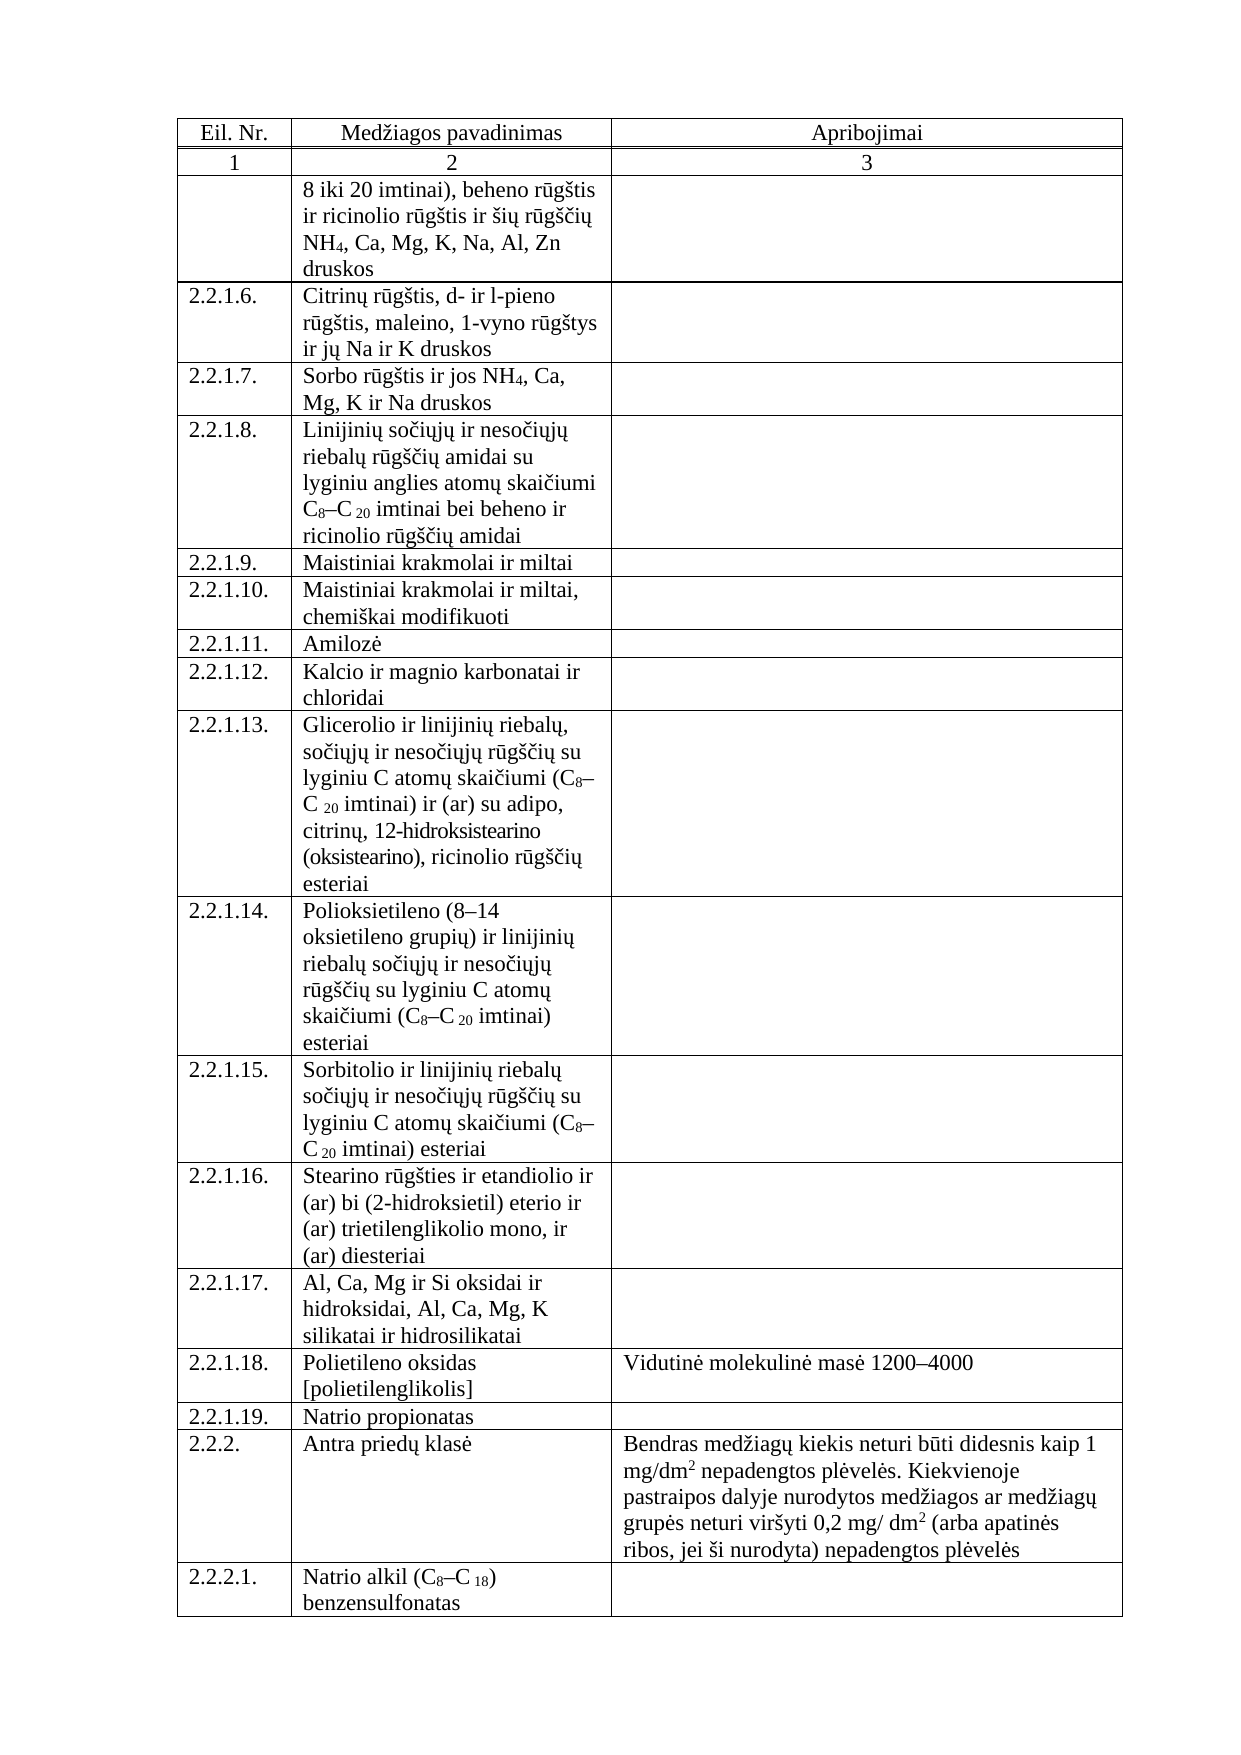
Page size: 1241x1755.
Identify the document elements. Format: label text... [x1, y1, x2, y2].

table_cell 2.2.1.9. [178, 549, 291, 576]
table_cell Polioksietileno (8–14 oksietileno grupių) ir linijinių riebalų sočiųjų ir nesočiųjų rūgščių su lyginiu C atomų skaičiumi (C8–C 20 imtinai) esteriai [292, 897, 611, 1055]
table_cell Antra priedų klasė [292, 1430, 611, 1562]
table_cell 8 iki 20 imtinai), beheno rūgštis ir ricinolio rūgštis ir šių rūgščių NH4, Ca, Mg, K, Na, Al, Zn druskos [292, 176, 611, 281]
table_cell 2 [292, 149, 611, 175]
table_cell 2.2.2. [178, 1430, 291, 1562]
table_cell Sorbitolio ir linijinių riebalų sočiųjų ir nesočiųjų rūgščių su lyginiu C atomų skaičiumi (C8–C 20 imtinai) esteriai [292, 1056, 611, 1162]
table_cell [612, 1269, 1122, 1348]
table_cell [178, 176, 291, 281]
table_cell [612, 176, 1122, 281]
table_cell [612, 630, 1122, 657]
table_cell [612, 1563, 1122, 1616]
table_cell 2.2.1.11. [178, 630, 291, 657]
table_cell Glicerolio ir linijinių riebalų, sočiųjų ir nesočiųjų rūgščių su lyginiu C atomų skaičiumi (C8–C 20 imtinai) ir (ar) su adipo, citrinų, 12-hidroksistearino (oksistearino), ricinolio rūgščių esteriai [292, 711, 611, 896]
table_cell 2.2.1.16. [178, 1163, 291, 1268]
table_cell Bendras medžiagų kiekis neturi būti didesnis kaip 1 mg/dm2 nepadengtos plėvelės. Kiekvienoje pastraipos dalyje nurodytos medžiagos ar medžiagų grupės neturi viršyti 0,2 mg/ dm2 (arba apatinės ribos, jei ši nurodyta) nepadengtos plėvelės [612, 1430, 1122, 1562]
table_cell 2.2.1.8. [178, 416, 291, 548]
table_cell [612, 416, 1122, 548]
table_cell Polietileno oksidas [polietilenglikolis] [292, 1349, 611, 1402]
table_cell 1 [178, 149, 291, 175]
table_cell 2.2.1.17. [178, 1269, 291, 1348]
table_cell [612, 1056, 1122, 1162]
table_cell [612, 658, 1122, 710]
table_cell 2.2.1.10. [178, 577, 291, 629]
table_cell [612, 711, 1122, 896]
table_cell 2.2.1.14. [178, 897, 291, 1055]
table_cell Stearino rūgšties ir etandiolio ir (ar) bi (2-hidroksietil) eterio ir (ar) trietilenglikolio mono, ir (ar) diesteriai [292, 1163, 611, 1268]
table_cell Linijinių sočiųjų ir nesočiųjų riebalų rūgščių amidai su lyginiu anglies atomų skaičiumi C8–C 20 imtinai bei beheno ir ricinolio rūgščių amidai [292, 416, 611, 548]
table_cell [612, 283, 1122, 362]
table_cell Natrio alkil (C8–C 18) benzensulfonatas [292, 1563, 611, 1616]
table_header Medžiagos pavadinimas [292, 119, 611, 146]
table_cell 2.2.2.1. [178, 1563, 291, 1616]
table_cell [612, 1403, 1122, 1429]
table_cell Al, Ca, Mg ir Si oksidai ir hidroksidai, Al, Ca, Mg, K silikatai ir hidrosilikatai [292, 1269, 611, 1348]
table_cell Amilozė [292, 630, 611, 657]
table_header Apribojimai [612, 119, 1122, 146]
table_cell 2.2.1.13. [178, 711, 291, 896]
table_cell Maistiniai krakmolai ir miltai, chemiškai modifikuoti [292, 577, 611, 629]
table_cell 2.2.1.15. [178, 1056, 291, 1162]
table_cell 3 [612, 149, 1122, 175]
table_cell [612, 577, 1122, 629]
table_cell 2.2.1.19. [178, 1403, 291, 1429]
table_cell [612, 363, 1122, 415]
table_cell Vidutinė molekulinė masė 1200–4000 [612, 1349, 1122, 1402]
table_cell [612, 549, 1122, 576]
table_cell 2.2.1.7. [178, 363, 291, 415]
table_cell Maistiniai krakmolai ir miltai [292, 549, 611, 576]
table_header Eil. Nr. [178, 119, 291, 146]
table_cell Kalcio ir magnio karbonatai ir chloridai [292, 658, 611, 710]
table_cell Citrinų rūgštis, d- ir l-pieno rūgštis, maleino, 1-vyno rūgštys ir jų Na ir K druskos [292, 283, 611, 362]
table_cell 2.2.1.12. [178, 658, 291, 710]
table_cell Natrio propionatas [292, 1403, 611, 1429]
table_cell 2.2.1.6. [178, 283, 291, 362]
table_cell [612, 1163, 1122, 1268]
table_cell 2.2.1.18. [178, 1349, 291, 1402]
table_cell Sorbo rūgštis ir jos NH4, Ca, Mg, K ir Na druskos [292, 363, 611, 415]
table_cell [612, 897, 1122, 1055]
